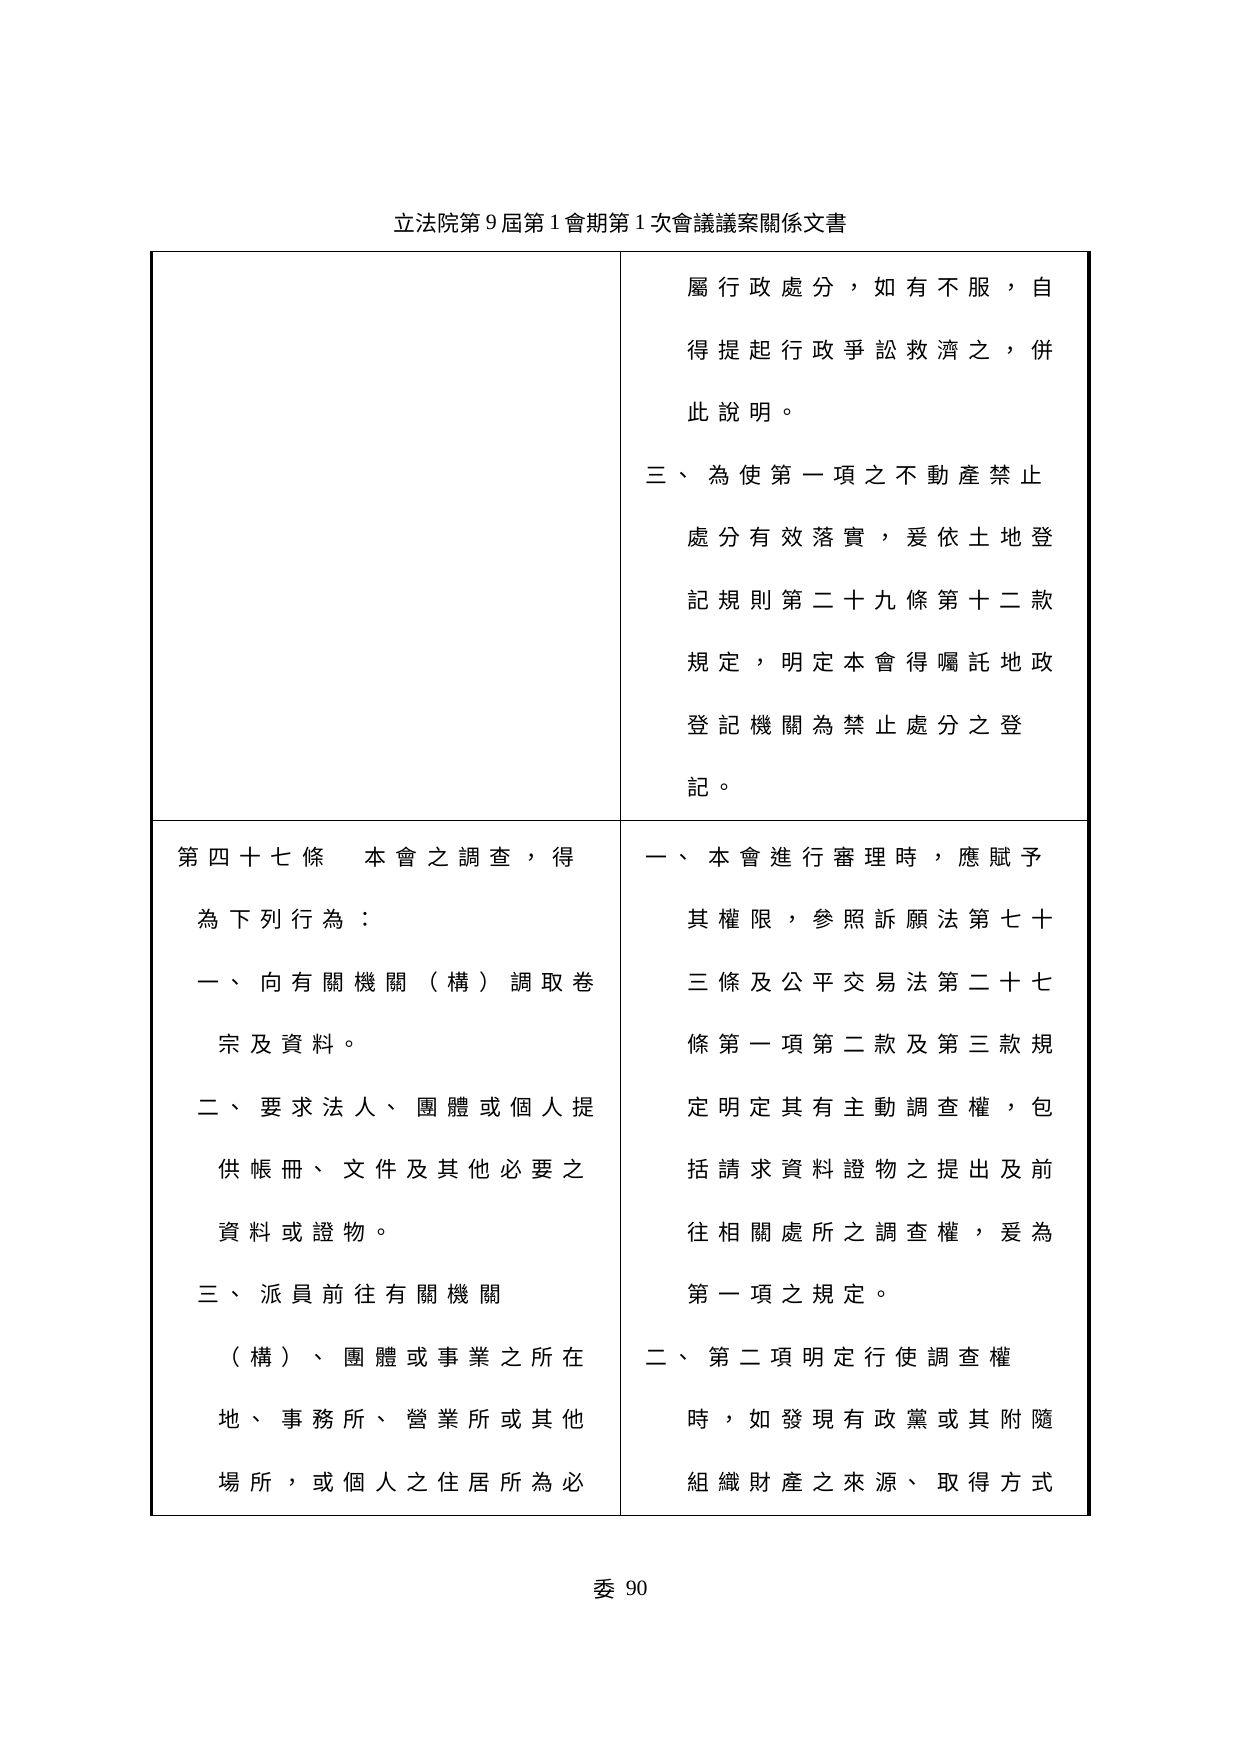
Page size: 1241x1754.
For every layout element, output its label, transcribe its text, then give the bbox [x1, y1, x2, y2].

table_cell 屬行政處分，如有不服，自得提起行政爭訟救濟之，併此說明。 三、為使第一項之不動產禁止處分有效落實，爰依土地登記規則第二十九條第十二款規定，明定本會得囑託地政登記機關為禁止處分之登記。 [621, 252, 1087, 820]
table_cell 第四十七條 本會之調查，得為下列行為： 一、向有關機關（構）調取卷宗及資料。 二、要求法人、團體或個人提供帳冊、文件及其他必要之資料或證物。 三、派員前往有關機關（構）、團體或事業之所在地、事務所、營業所或其他場所，或個人之住居所為必 [153, 821, 620, 1514]
table_cell [153, 252, 620, 820]
table_cell 一、本會進行審理時，應賦予其權限，參照訴願法第七十三條及公平交易法第二十七條第一項第二款及第三款規定明定其有主動調查權，包括請求資料證物之提出及前往相關處所之調查權，爰為第一項之規定。 二、第二項明定行使調查權時，如發現有政黨或其附隨組織財產之來源、取得方式 [621, 821, 1087, 1514]
